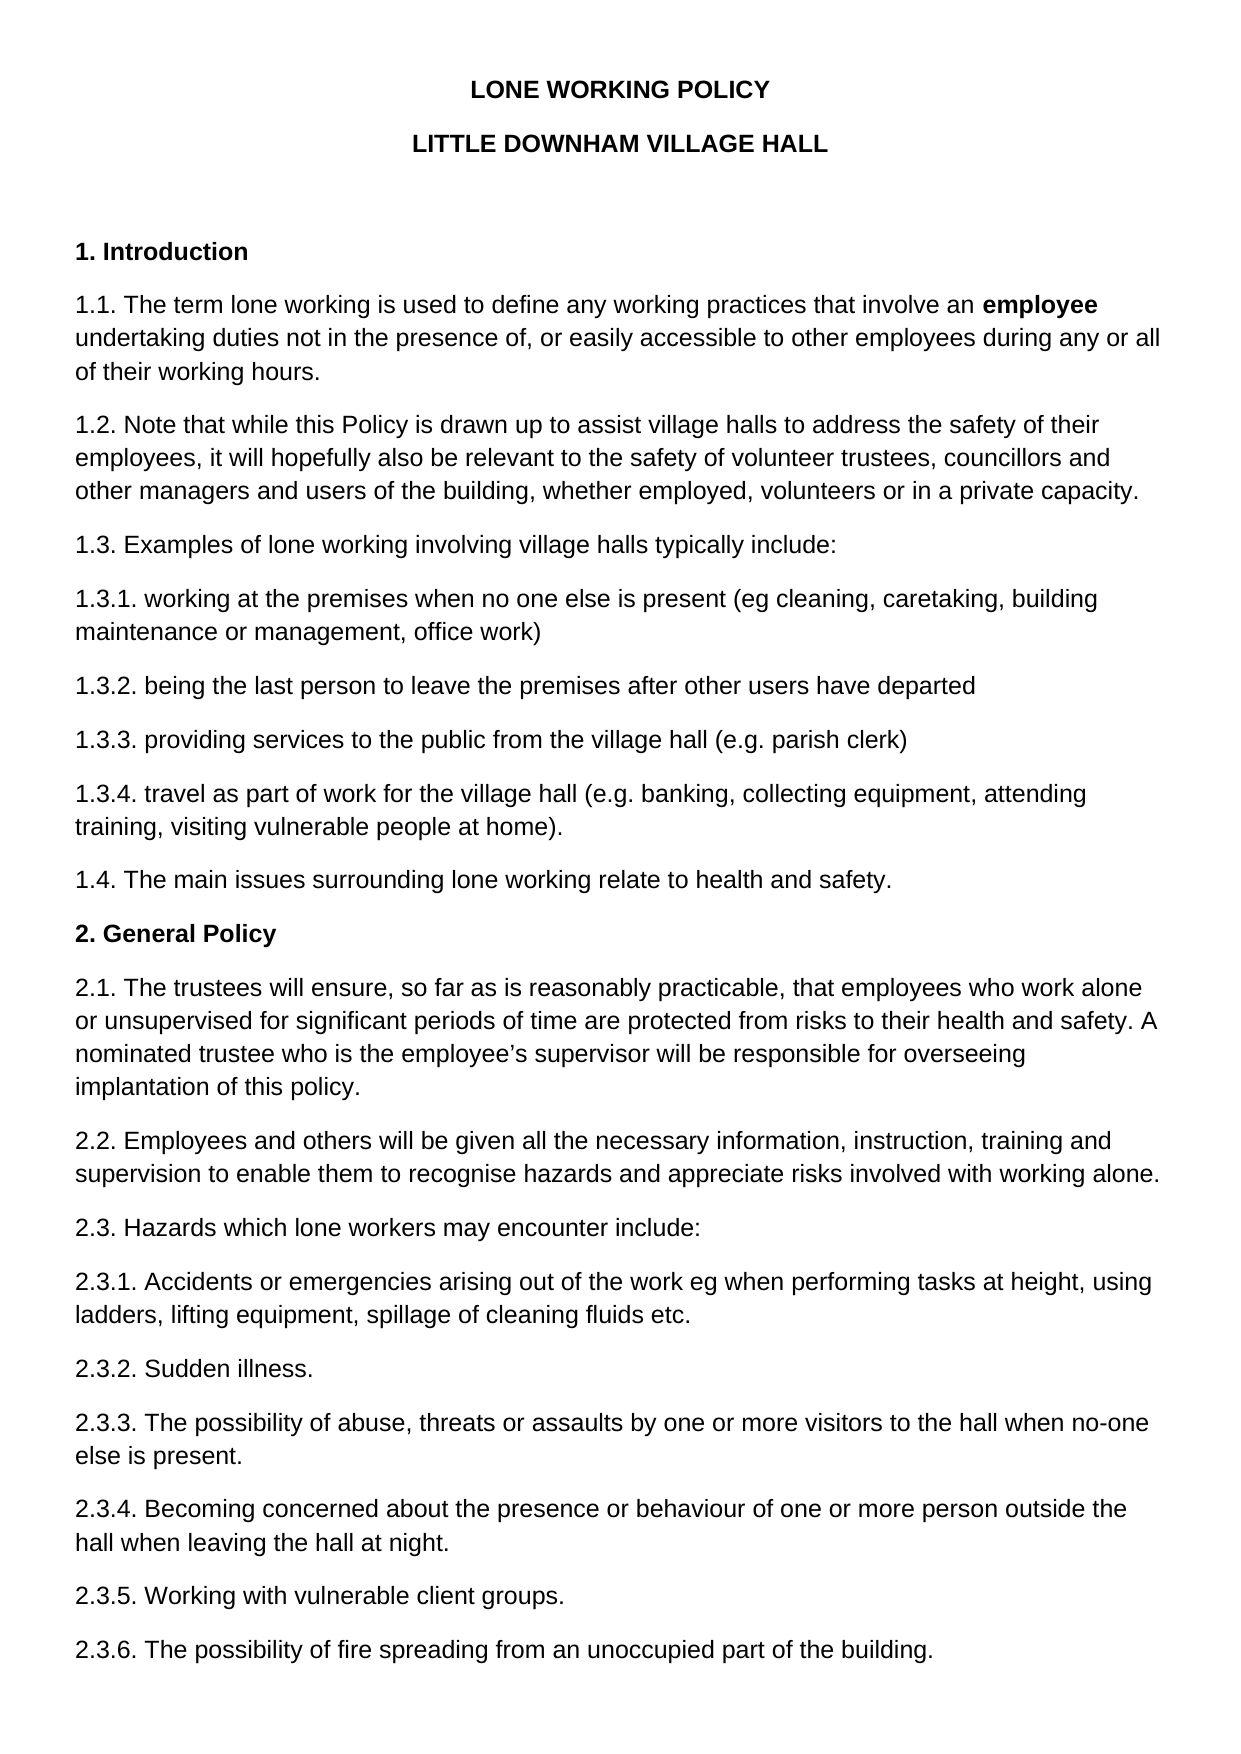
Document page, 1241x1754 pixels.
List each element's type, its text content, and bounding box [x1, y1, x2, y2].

text 2.3.5. Working with vulnerable client groups. [75, 1581, 1165, 1610]
text 2.1. The trustees will ensure, so far as is reasonably practicable, that employees who work alone or unsupervised for significant periods of time are protected from risks to their health and safety. A nominated trustee who is the employee’s supervisor will be responsible for overseeing implantation of this policy. [75, 973, 1165, 1101]
text 1. Introduction [75, 237, 1165, 265]
text 2.3.2. Sudden illness. [75, 1354, 1165, 1382]
text 1.4. The main issues surrounding lone working relate to health and safety. [75, 866, 1165, 894]
text 1.3. Examples of lone working involving village halls typically include: [75, 530, 1165, 559]
text 2. General Policy [75, 919, 1165, 948]
text 2.2. Employees and others will be given all the necessary information, instruction, training and supervision to enable them to recognise hazards and appreciate risks involved with working alone. [75, 1126, 1165, 1188]
text 1.3.4. travel as part of work for the village hall (e.g. banking, collecting equipment, attending training, visiting vulnerable people at home). [75, 779, 1165, 840]
text 2.3.3. The possibility of abuse, threats or assaults by one or more visitors to the hall when no-one else is present. [75, 1408, 1165, 1469]
text 2.3.6. The possibility of fire spreading from an unoccupied part of the building. [75, 1635, 1165, 1664]
text 1.1. The term lone working is used to define any working practices that involve an employee undertaking duties not in the presence of, or easily accessible to other employees during any or all of their working hours. [75, 290, 1165, 385]
text 1.2. Note that while this Policy is drawn up to assist village halls to address the safety of their employees, it will hopefully also be relevant to the safety of volunteer trustees, councillors and other managers and users of the building, whether employed, volunteers or in a private capacity. [75, 410, 1165, 505]
text 2.3. Hazards which lone workers may encounter include: [75, 1213, 1165, 1242]
text 1.3.3. providing services to the public from the village hall (e.g. parish clerk) [75, 725, 1165, 753]
text 1.3.2. being the last person to leave the premises after other users have departed [75, 671, 1165, 700]
text LITTLE DOWNHAM VILLAGE HALL [75, 129, 1165, 158]
text 1.3.1. working at the premises when no one else is present (eg cleaning, caretaking, building maintenance or management, office work) [75, 584, 1165, 646]
text 2.3.1. Accidents or emergencies arising out of the work eg when performing tasks at height, using ladders, lifting equipment, spillage of cleaning fluids etc. [75, 1267, 1165, 1329]
text 2.3.4. Becoming concerned about the presence or behaviour of one or more person outside the hall when leaving the hall at night. [75, 1494, 1165, 1556]
text LONE WORKING POLICY [75, 75, 1165, 104]
